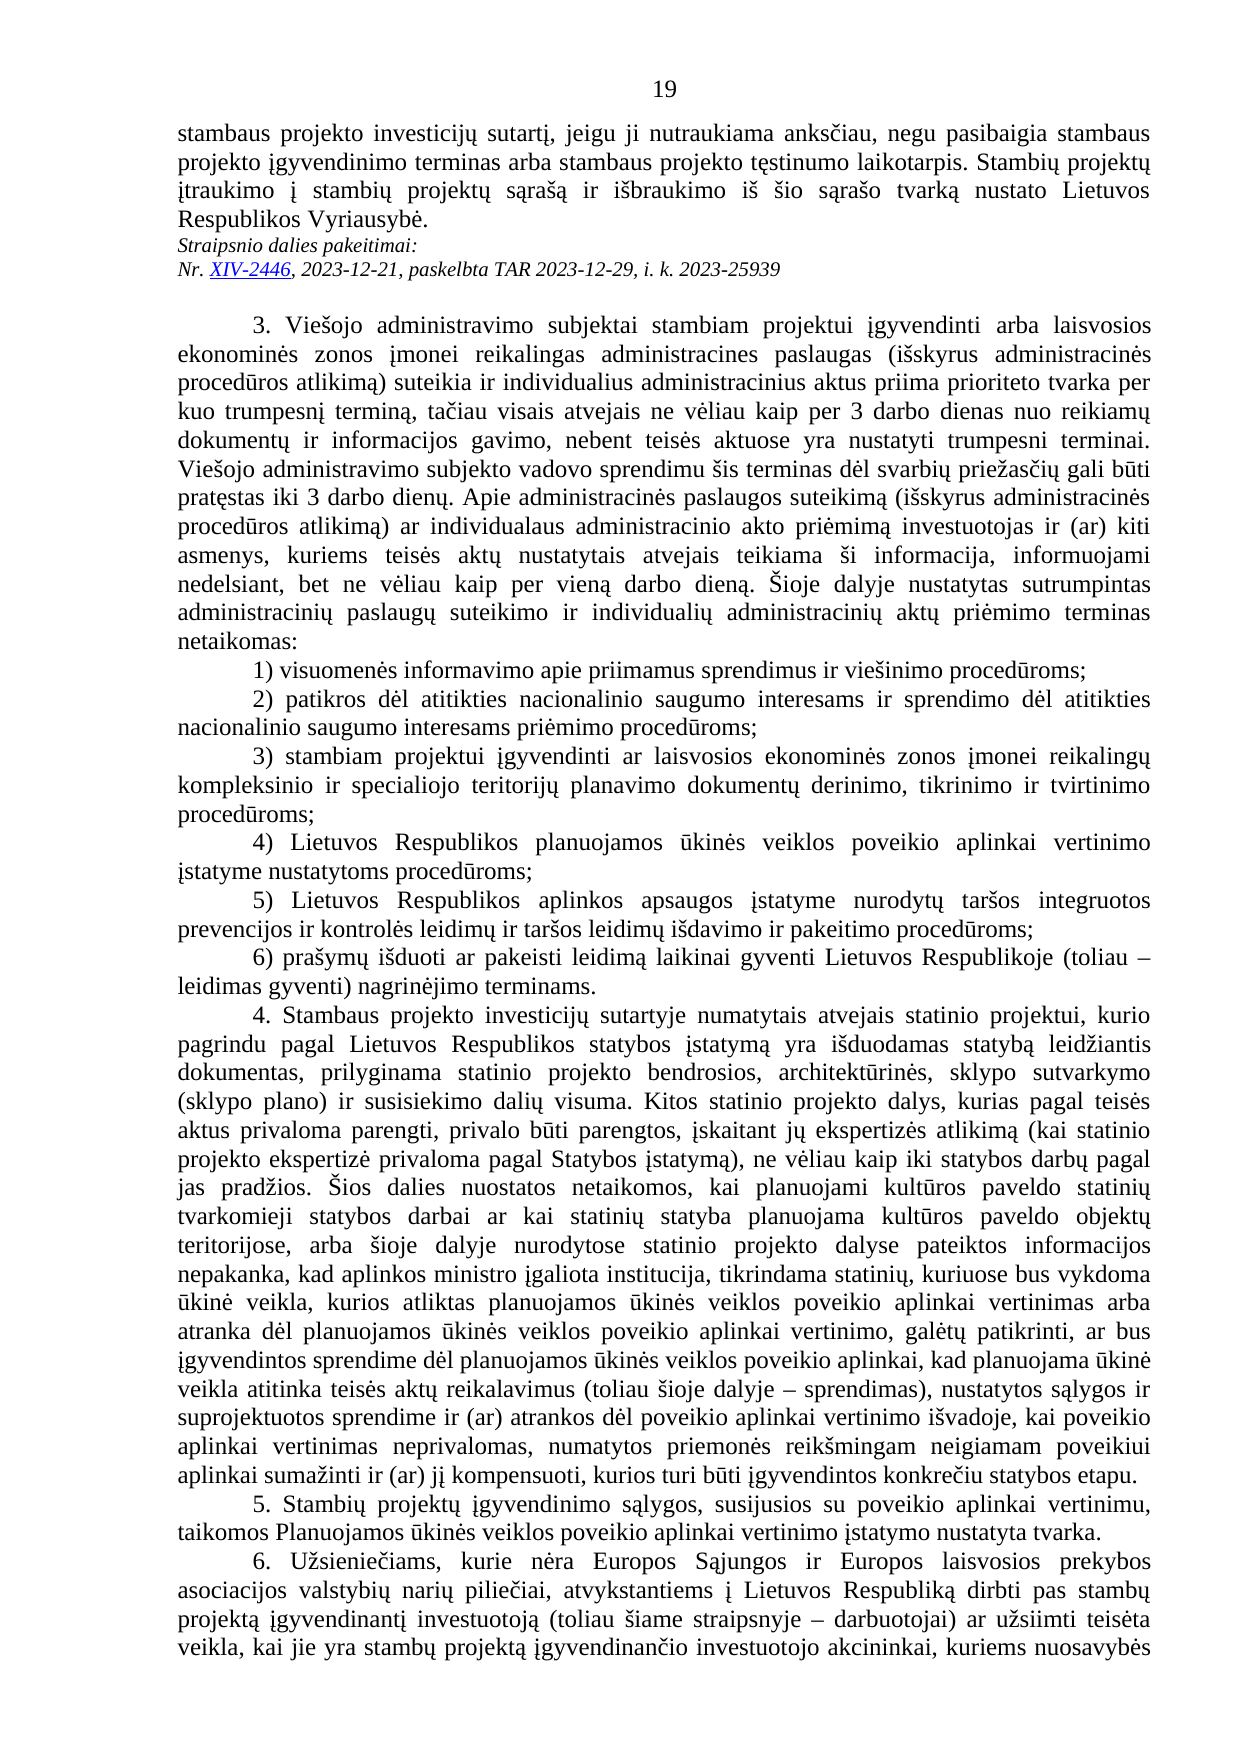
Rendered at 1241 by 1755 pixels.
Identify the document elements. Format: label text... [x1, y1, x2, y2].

text 5) Lietuvos Respublikos aplinkos apsaugos įstatyme nurodytų taršos integruotos prevencijos ir kontrolės leidimų ir taršos leidimų išdavimo ir pakeitimo procedūroms; [177, 885, 1152, 942]
text Straipsnio dalies pakeitimai: [177, 233, 1152, 257]
text stambaus projekto investicijų sutartį, jeigu ji nutraukiama anksčiau, negu pasibaigia stambaus projekto įgyvendinimo terminas arba stambaus projekto tęstinumo laikotarpis. Stambių projektų įtraukimo į stambių projektų sąrašą ir išbraukimo iš šio sąrašo tvarką nustato Lietuvos Respublikos Vyriausybė. [177, 118, 1152, 233]
text 1) visuomenės informavimo apie priimamus sprendimus ir viešinimo procedūroms; [177, 655, 1152, 684]
text 2) patikros dėl atitikties nacionalinio saugumo interesams ir sprendimo dėl atitikties nacionalinio saugumo interesams priėmimo procedūroms; [177, 684, 1152, 741]
text Nr. XIV-2446, 2023-12-21, paskelbta TAR 2023-12-29, i. k. 2023-25939 [177, 257, 1152, 281]
text 6) prašymų išduoti ar pakeisti leidimą laikinai gyventi Lietuvos Respublikoje (toliau – leidimas gyventi) nagrinėjimo terminams. [177, 942, 1152, 1000]
text 4. Stambaus projekto investicijų sutartyje numatytais atvejais statinio projektui, kurio pagrindu pagal Lietuvos Respublikos statybos įstatymą yra išduodamas statybą leidžiantis dokumentas, prilyginama statinio projekto bendrosios, architektūrinės, sklypo sutvarkymo (sklypo plano) ir susisiekimo dalių visuma. Kitos statinio projekto dalys, kurias pagal teisės aktus privaloma parengti, privalo būti parengtos, įskaitant jų ekspertizės atlikimą (kai statinio projekto ekspertizė privaloma pagal Statybos įstatymą), ne vėliau kaip iki statybos darbų pagal jas pradžios. Šios dalies nuostatos netaikomos, kai planuojami kultūros paveldo statinių tvarkomieji statybos darbai ar kai statinių statyba planuojama kultūros paveldo objektų teritorijose, arba šioje dalyje nurodytose statinio projekto dalyse pateiktos informacijos nepakanka, kad aplinkos ministro įgaliota institucija, tikrindama statinių, kuriuose bus vykdoma ūkinė veikla, kurios atliktas planuojamos ūkinės veiklos poveikio aplinkai vertinimas arba atranka dėl planuojamos ūkinės veiklos poveikio aplinkai vertinimo, galėtų patikrinti, ar bus įgyvendintos sprendime dėl planuojamos ūkinės veiklos poveikio aplinkai, kad planuojama ūkinė veikla atitinka teisės aktų reikalavimus (toliau šioje dalyje – sprendimas), nustatytos sąlygos ir suprojektuotos sprendime ir (ar) atrankos dėl poveikio aplinkai vertinimo išvadoje, kai poveikio aplinkai vertinimas neprivalomas, numatytos priemonės reikšmingam neigiamam poveikiui aplinkai sumažinti ir (ar) jį kompensuoti, kurios turi būti įgyvendintos konkrečiu statybos etapu. [177, 1000, 1152, 1489]
text 6. Užsieniečiams, kurie nėra Europos Sąjungos ir Europos laisvosios prekybos asociacijos valstybių narių piliečiai, atvykstantiems į Lietuvos Respubliką dirbti pas stambų projektą įgyvendinantį investuotoją (toliau šiame straipsnyje – darbuotojai) ar užsiimti teisėta veikla, kai jie yra stambų projektą įgyvendinančio investuotojo akcininkai, kuriems nuosavybės [177, 1546, 1152, 1661]
text 4) Lietuvos Respublikos planuojamos ūkinės veiklos poveikio aplinkai vertinimo įstatyme nustatytoms procedūroms; [177, 827, 1152, 885]
text 3) stambiam projektui įgyvendinti ar laisvosios ekonominės zonos įmonei reikalingų kompleksinio ir specialiojo teritorijų planavimo dokumentų derinimo, tikrinimo ir tvirtinimo procedūroms; [177, 741, 1152, 827]
text 5. Stambių projektų įgyvendinimo sąlygos, susijusios su poveikio aplinkai vertinimu, taikomos Planuojamos ūkinės veiklos poveikio aplinkai vertinimo įstatymo nustatyta tvarka. [177, 1489, 1152, 1546]
text 3. Viešojo administravimo subjektai stambiam projektui įgyvendinti arba laisvosios ekonominės zonos įmonei reikalingas administracines paslaugas (išskyrus administracinės procedūros atlikimą) suteikia ir individualius administracinius aktus priima prioriteto tvarka per kuo trumpesnį terminą, tačiau visais atvejais ne vėliau kaip per 3 darbo dienas nuo reikiamų dokumentų ir informacijos gavimo, nebent teisės aktuose yra nustatyti trumpesni terminai. Viešojo administravimo subjekto vadovo sprendimu šis terminas dėl svarbių priežasčių gali būti pratęstas iki 3 darbo dienų. Apie administracinės paslaugos suteikimą (išskyrus administracinės procedūros atlikimą) ar individualaus administracinio akto priėmimą investuotojas ir (ar) kiti asmenys, kuriems teisės aktų nustatytais atvejais teikiama ši informacija, informuojami nedelsiant, bet ne vėliau kaip per vieną darbo dieną. Šioje dalyje nustatytas sutrumpintas administracinių paslaugų suteikimo ir individualių administracinių aktų priėmimo terminas netaikomas: [177, 310, 1152, 655]
